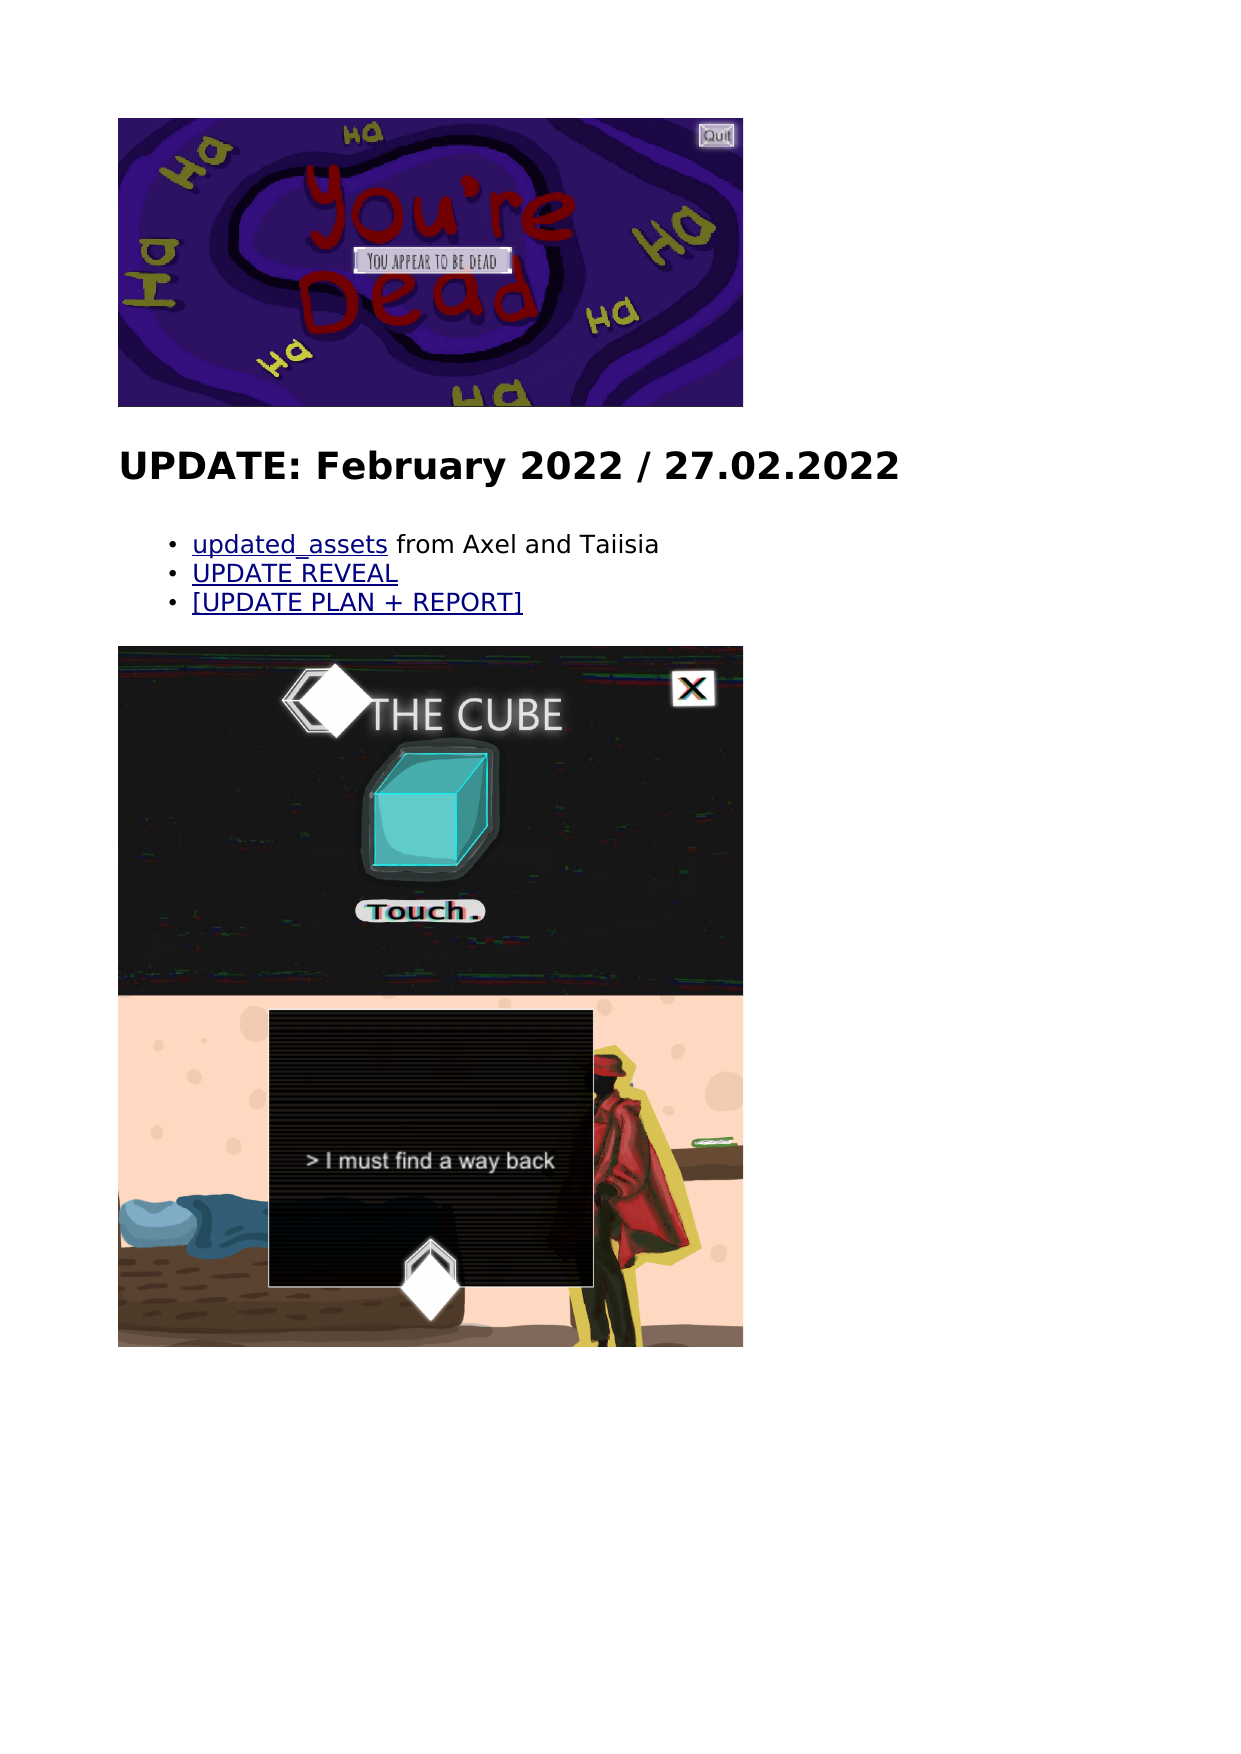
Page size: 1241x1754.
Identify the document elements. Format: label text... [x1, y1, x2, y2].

list updated_assets from Axel and Taiisia [177, 530, 1122, 559]
picture [118, 118, 744, 407]
list UPDATE REVEAL [177, 559, 1122, 588]
subtitle UPDATE: February 2022 / 27.02.2022 [118, 444, 1122, 488]
picture [118, 646, 744, 1347]
list [UPDATE PLAN + REPORT] [177, 588, 1122, 617]
